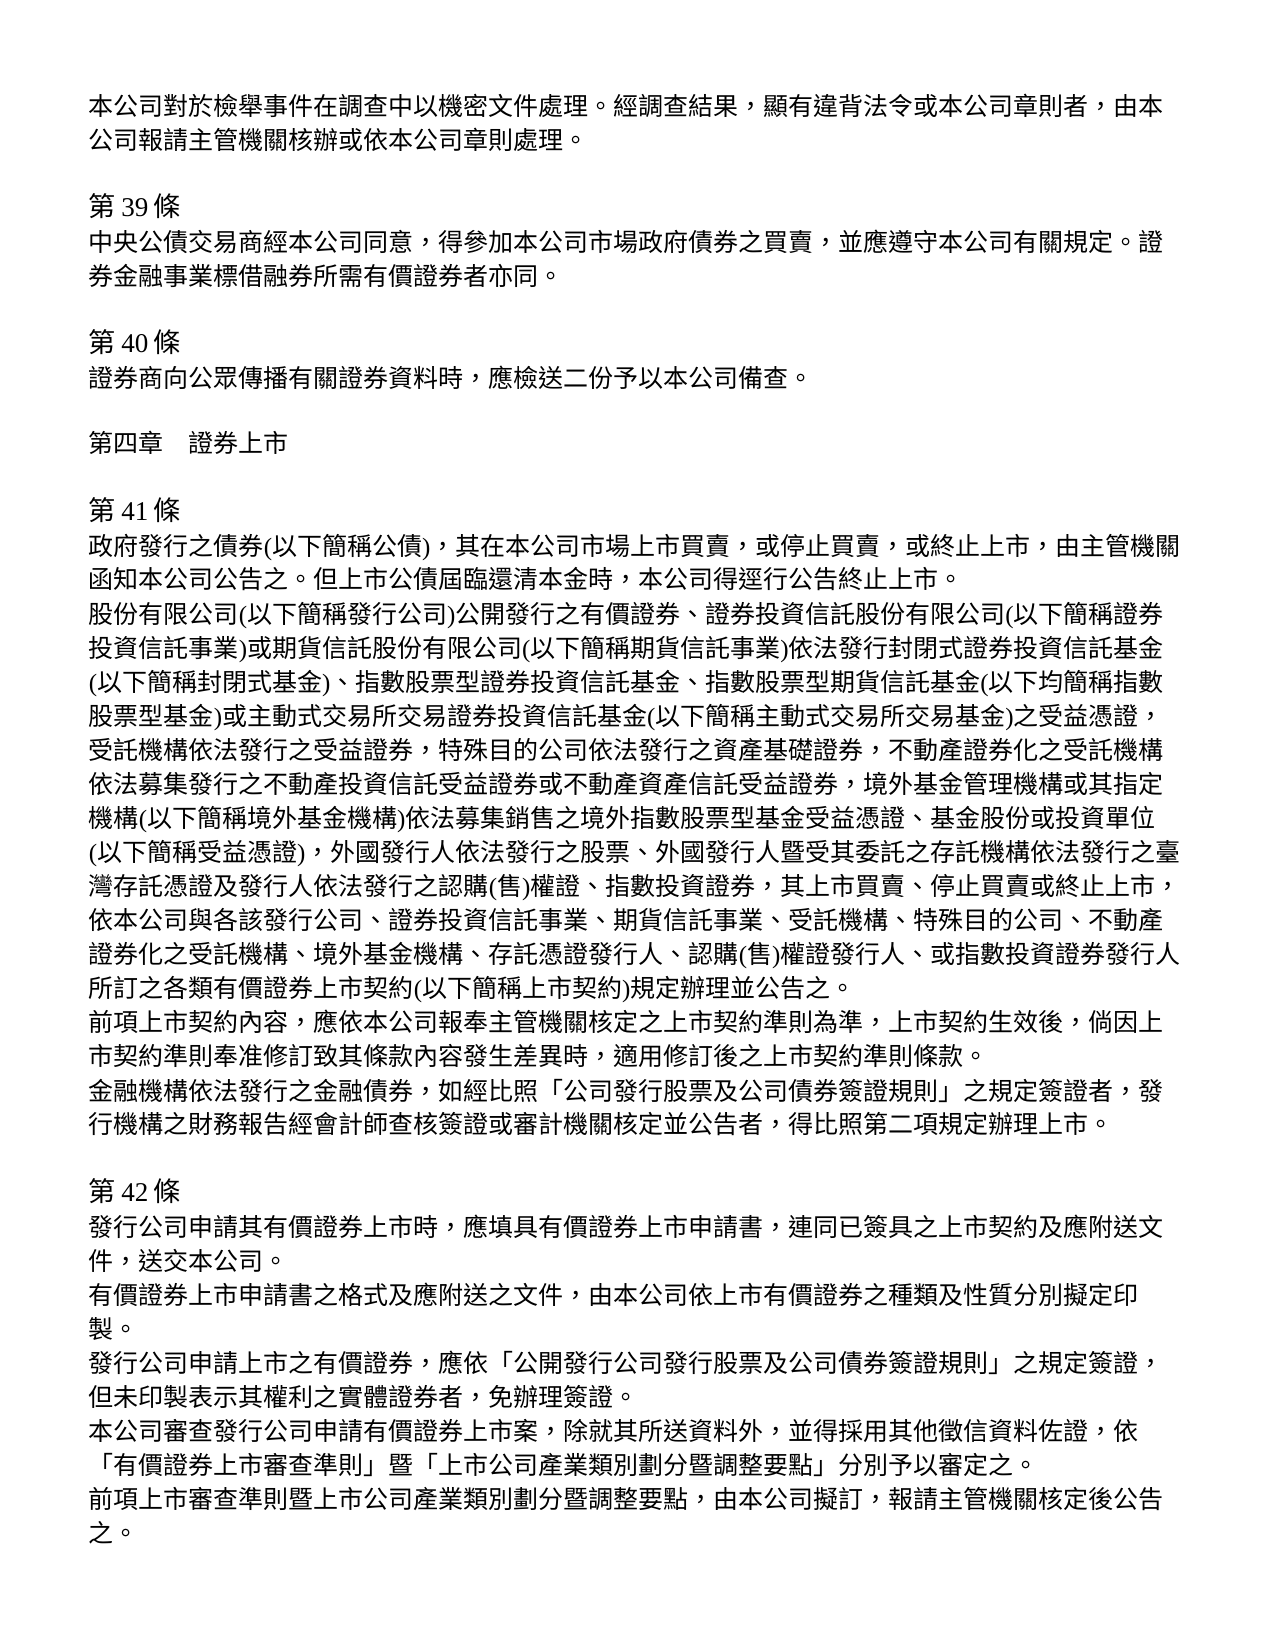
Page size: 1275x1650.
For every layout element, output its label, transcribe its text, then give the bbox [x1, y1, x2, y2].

text 前項上市審查準則暨上市公司產業類別劃分暨調整要點，由本公司擬訂，報請主管機關核定後公告之。 [88, 1482, 1186, 1550]
text 發行公司申請其有價證券上市時，應填具有價證券上市申請書，連同已簽具之上市契約及應附送文件，送交本公司。 [88, 1209, 1186, 1277]
text 金融機構依法發行之金融債券，如經比照「公司發行股票及公司債券簽證規則」之規定簽證者，發行機構之財務報告經會計師查核簽證或審計機關核定並公告者，得比照第二項規定辦理上市。 [88, 1073, 1186, 1141]
text 發行公司申請上市之有價證券，應依「公開發行公司發行股票及公司債券簽證規則」之規定簽證，但未印製表示其權利之實體證券者，免辦理簽證。 [88, 1346, 1186, 1414]
text 有價證券上市申請書之格式及應附送之文件，由本公司依上市有價證券之種類及性質分別擬定印製。 [88, 1277, 1186, 1346]
text 中央公債交易商經本公司同意，得參加本公司市場政府債券之買賣，並應遵守本公司有關規定。證券金融事業標借融券所需有價證券者亦同。 [88, 225, 1186, 293]
text 本公司對於檢舉事件在調查中以機密文件處理。經調查結果，顯有違背法令或本公司章則者，由本公司報請主管機關核辦或依本公司章則處理。 [88, 88, 1186, 157]
text 第41條 [88, 491, 1186, 528]
text 第四章 證券上市 [88, 426, 1186, 460]
text 第39條 [88, 188, 1186, 225]
text 本公司審查發行公司申請有價證券上市案，除就其所送資料外，並得採用其他徵信資料佐證，依「有價證券上市審查準則」暨「上市公司產業類別劃分暨調整要點」分別予以審定之。 [88, 1414, 1186, 1482]
text 證券商向公眾傳播有關證券資料時，應檢送二份予以本公司備查。 [88, 361, 1186, 395]
text 第40條 [88, 324, 1186, 361]
text 前項上市契約內容，應依本公司報奉主管機關核定之上市契約準則為準，上市契約生效後，倘因上市契約準則奉准修訂致其條款內容發生差異時，適用修訂後之上市契約準則條款。 [88, 1005, 1186, 1073]
text 政府發行之債券(以下簡稱公債)，其在本公司市場上市買賣，或停止買賣，或終止上市，由主管機關函知本公司公告之。但上市公債屆臨還清本金時，本公司得逕行公告終止上市。 [88, 528, 1186, 596]
text 股份有限公司(以下簡稱發行公司)公開發行之有價證券、證券投資信託股份有限公司(以下簡稱證券投資信託事業)或期貨信託股份有限公司(以下簡稱期貨信託事業)依法發行封閉式證券投資信託基金(以下簡稱封閉式基金)、指數股票型證券投資信託基金、指數股票型期貨信託基金(以下均簡稱指數股票型基金)或主動式交易所交易證券投資信託基金(以下簡稱主動式交易所交易基金)之受益憑證，受託機構依法發行之受益證券，特殊目的公司依法發行之資產基礎證券，不動產證券化之受託機構依法募集發行之不動產投資信託受益證券或不動產資產信託受益證券，境外基金管理機構或其指定機構(以下簡稱境外基金機構)依法募集銷售之境外指數股票型基金受益憑證、基金股份或投資單位(以下簡稱受益憑證)，外國發行人依法發行之股票、外國發行人暨受其委託之存託機構依法發行之臺灣存託憑證及發行人依法發行之認購(售)權證、指數投資證券，其上市買賣、停止買賣或終止上市，依本公司與各該發行公司、證券投資信託事業、期貨信託事業、受託機構、特殊目的公司、不動產證券化之受託機構、境外基金機構、存託憑證發行人、認購(售)權證發行人、或指數投資證券發行人所訂之各類有價證券上市契約(以下簡稱上市契約)規定辦理並公告之。 [88, 596, 1186, 1005]
text 第42條 [88, 1172, 1186, 1209]
